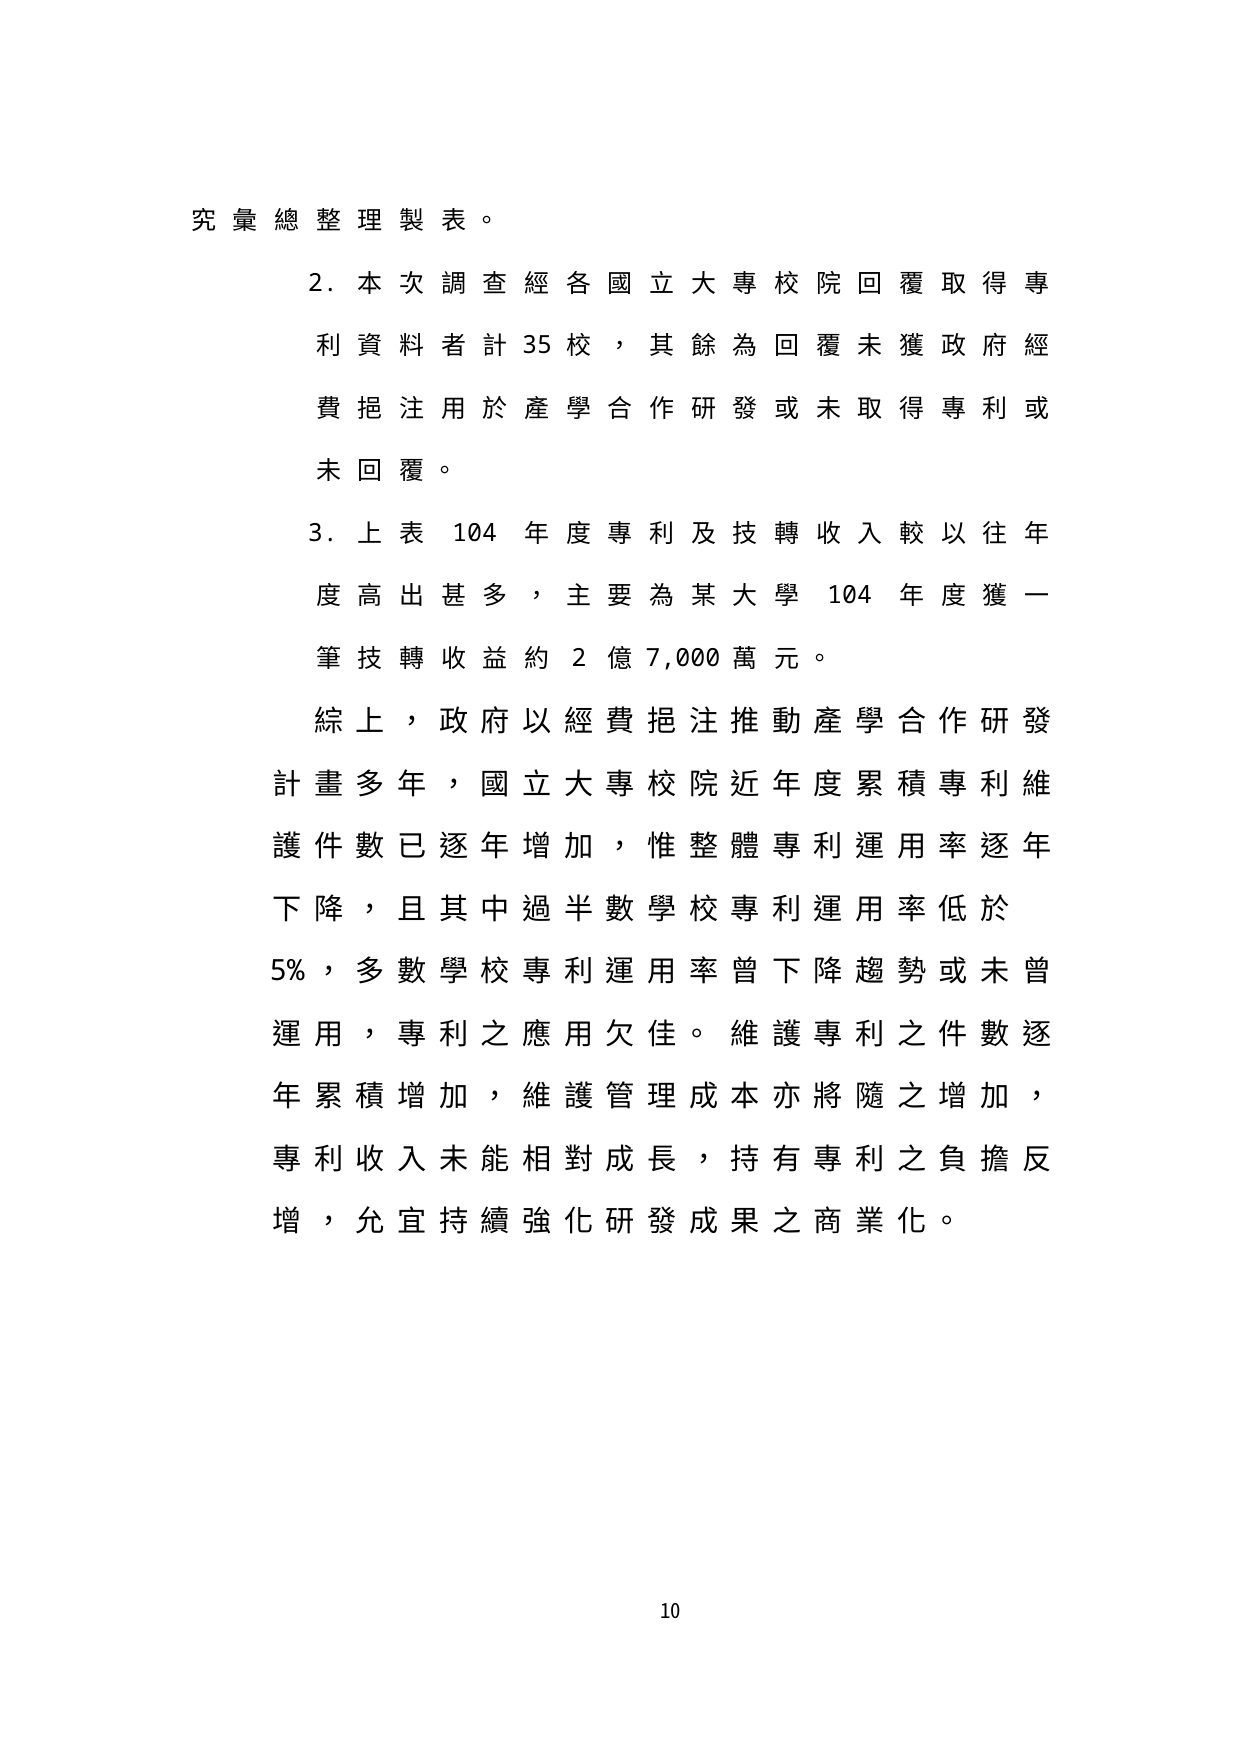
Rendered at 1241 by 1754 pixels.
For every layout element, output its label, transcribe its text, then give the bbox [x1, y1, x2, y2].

text 究彙總整理製表。 [183, 177, 1058, 240]
text 綜上，政府以經費挹注推動產學合作研發計畫多年，國立大專校院近年度累積專利維護件數已逐年增加，惟整體專利運用率逐年下降，且其中過半數學校專利運用率低於5%，多數學校專利運用率曾下降趨勢或未曾運用，專利之應用欠佳。維護專利之件數逐年累積增加，維護管理成本亦將隨之增加，專利收入未能相對成長，持有專利之負擔反增，允宜持續強化研發成果之商業化。 [242, 677, 1058, 1240]
text 2.本次調查經各國立大專校院回覆取得專利資料者計35校，其餘為回覆未獲政府經費挹注用於產學合作研發或未取得專利或未回覆。 [234, 240, 1058, 490]
text 3.上表104年度專利及技轉收入較以往年度高出甚多，主要為某大學104年度獲一筆技轉收益約2億7,000萬元。 [234, 490, 1058, 677]
